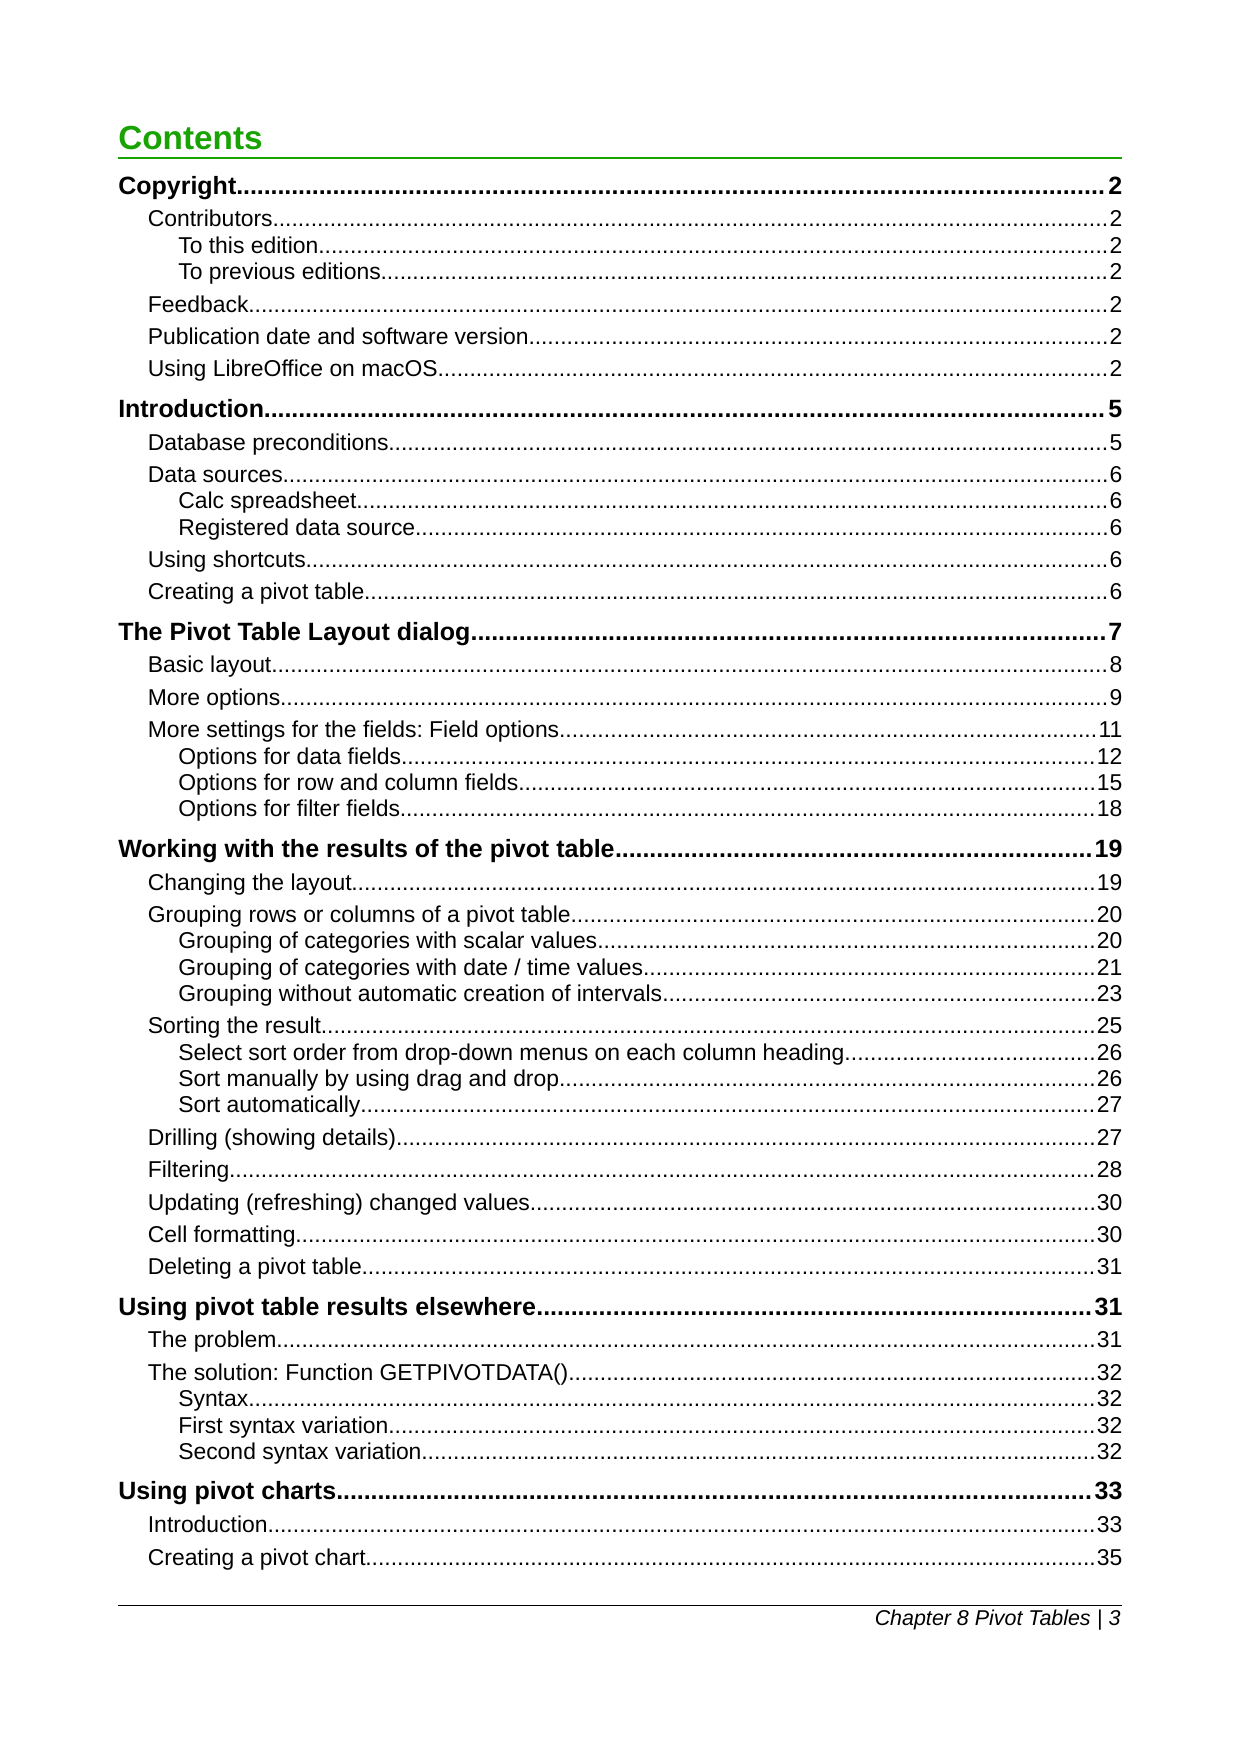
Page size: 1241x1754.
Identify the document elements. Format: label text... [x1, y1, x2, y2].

text First syntax variation 32 [178, 1412, 1122, 1438]
text To previous editions 2 [178, 258, 1122, 284]
text Basic layout 8 [148, 651, 1122, 678]
text Database preconditions 5 [148, 428, 1122, 455]
text Calc spreadsheet 6 [178, 487, 1122, 513]
text Deleting a pivot table 31 [148, 1253, 1122, 1280]
text Grouping of categories with scalar values 20 [178, 927, 1122, 953]
text Updating (refreshing) changed values 30 [148, 1188, 1122, 1215]
text Using pivot charts 33 [118, 1476, 1122, 1505]
text The solution: Function GETPIVOTDATA() 32 [148, 1359, 1122, 1385]
text Options for filter fields 18 [178, 795, 1122, 822]
text More settings for the fields: Field options 11 [148, 716, 1122, 743]
text The problem 31 [148, 1326, 1122, 1353]
text Grouping of categories with date / time values 21 [178, 953, 1122, 980]
text Grouping without automatic creation of intervals 23 [178, 980, 1122, 1006]
text Creating a pivot table 6 [148, 578, 1122, 605]
text Using shortcuts 6 [148, 546, 1122, 572]
text Grouping rows or columns of a pivot table 20 [148, 901, 1122, 927]
text The Pivot Table Layout dialog 7 [118, 617, 1122, 645]
text Sorting the result 25 [148, 1012, 1122, 1039]
text Sort automatically 27 [178, 1091, 1122, 1118]
text Data sources 6 [148, 461, 1122, 487]
text Publication date and software version 2 [148, 323, 1122, 349]
text Drilling (showing details) 27 [148, 1124, 1122, 1150]
text Syntax 32 [178, 1385, 1122, 1412]
text Working with the results of the pivot table 19 [118, 834, 1122, 862]
text Cell formatting 30 [148, 1221, 1122, 1247]
text Options for data fields 12 [178, 743, 1122, 769]
text Sort manually by using drag and drop 26 [178, 1065, 1122, 1091]
subtitle Contents [118, 118, 1122, 157]
text Second syntax variation 32 [178, 1438, 1122, 1464]
text Changing the layout 19 [148, 868, 1122, 895]
text Introduction 33 [148, 1511, 1122, 1537]
text Filtering 28 [148, 1156, 1122, 1182]
text Using pivot table results elsewhere 31 [118, 1292, 1122, 1320]
text To this edition 2 [178, 232, 1122, 258]
text Registered data source 6 [178, 513, 1122, 540]
text Options for row and column fields 15 [178, 769, 1122, 795]
text Creating a pivot chart 35 [148, 1543, 1122, 1570]
text Introduction 5 [118, 394, 1122, 422]
text Feedback 2 [148, 291, 1122, 317]
text Copyright 2 [118, 171, 1122, 199]
text Using LibreOffice on macOS 2 [148, 355, 1122, 382]
text Select sort order from drop-down menus on each column heading 26 [178, 1039, 1122, 1065]
text Contributors 2 [148, 205, 1122, 232]
text More options 9 [148, 684, 1122, 710]
